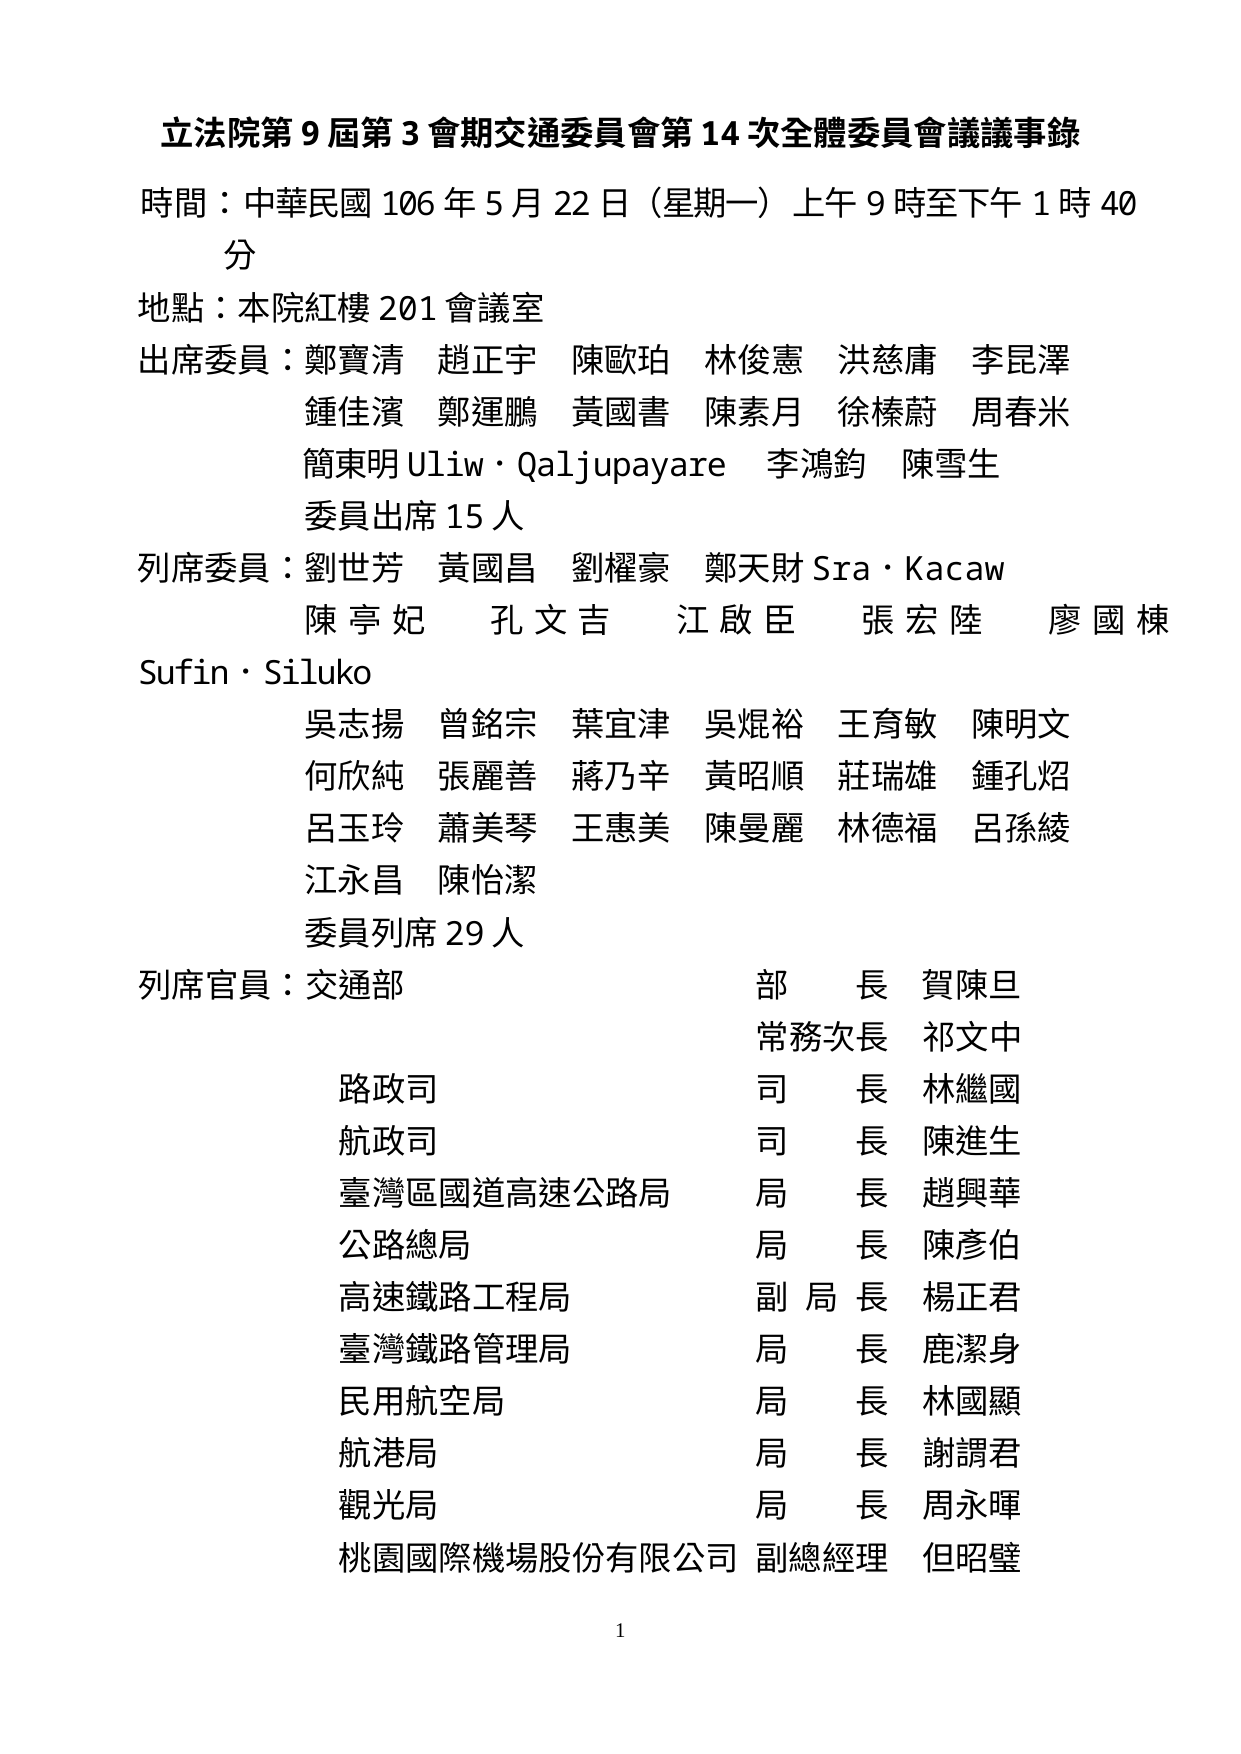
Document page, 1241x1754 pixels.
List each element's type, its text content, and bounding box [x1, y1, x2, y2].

text 公路總局 局 長 陳彥伯 [136, 1216, 1140, 1268]
text 出席委員：鄭寶清 趙正宇 陳歐珀 林俊憲 洪慈庸 李昆澤 [138, 330, 1104, 382]
text 路政司 司 長 林繼國 [136, 1059, 1140, 1112]
text 鍾佳濱 鄭運鵬 黃國書 陳素月 徐榛蔚 周春米 [138, 382, 1199, 434]
text 立法院第9屆第3會期交通委員會第14次全體委員會議議事錄 [136, 103, 1104, 155]
text 臺灣鐵路管理局 局 長 鹿潔身 [136, 1320, 1140, 1372]
text 委員列席29人 [138, 903, 1104, 955]
text 臺灣區國道高速公路局 局 長 趙興華 [136, 1164, 1140, 1216]
text 觀光局 局 長 周永暉 [136, 1476, 1140, 1528]
text 簡東明Uliw．Qaljupayare 李鴻鈞 陳雪生 [138, 434, 1199, 487]
text 地點：本院紅樓201會議室 [138, 278, 1104, 330]
text 常務次長 祁文中 [136, 1007, 1140, 1059]
text 呂玉玲 蕭美琴 王惠美 陳曼麗 林德福 呂孫綾 [138, 799, 1104, 851]
text 民用航空局 局 長 林國顯 [136, 1372, 1140, 1424]
text 列席委員：劉世芳 黃國昌 劉櫂豪 鄭天財Sra．Kacaw [138, 539, 1104, 591]
text 高速鐵路工程局 副 局 長 楊正君 [136, 1268, 1140, 1320]
text 江永昌 陳怡潔 [138, 851, 1104, 903]
text 陳亭妃 孔文吉 江啟臣 張宏陸 廖國棟Sufin．Siluko [138, 591, 1169, 695]
text 委員出席15人 [138, 487, 1104, 539]
text 時間：中華民國106年5月22日（星期一）上午9時至下午1時40分 [140, 174, 1140, 278]
text 吳志揚 曾銘宗 葉宜津 吳焜裕 王育敏 陳明文 [138, 695, 1104, 747]
text 桃園國際機場股份有限公司 副總經理 但昭璧 [136, 1528, 1140, 1580]
text 航港局 局 長 謝謂君 [136, 1424, 1140, 1476]
text 航政司 司 長 陳進生 [136, 1112, 1140, 1164]
text 列席官員：交通部 部 長 賀陳旦 [138, 955, 1104, 1007]
text 何欣純 張麗善 蔣乃辛 黃昭順 莊瑞雄 鍾孔炤 [138, 747, 1104, 799]
